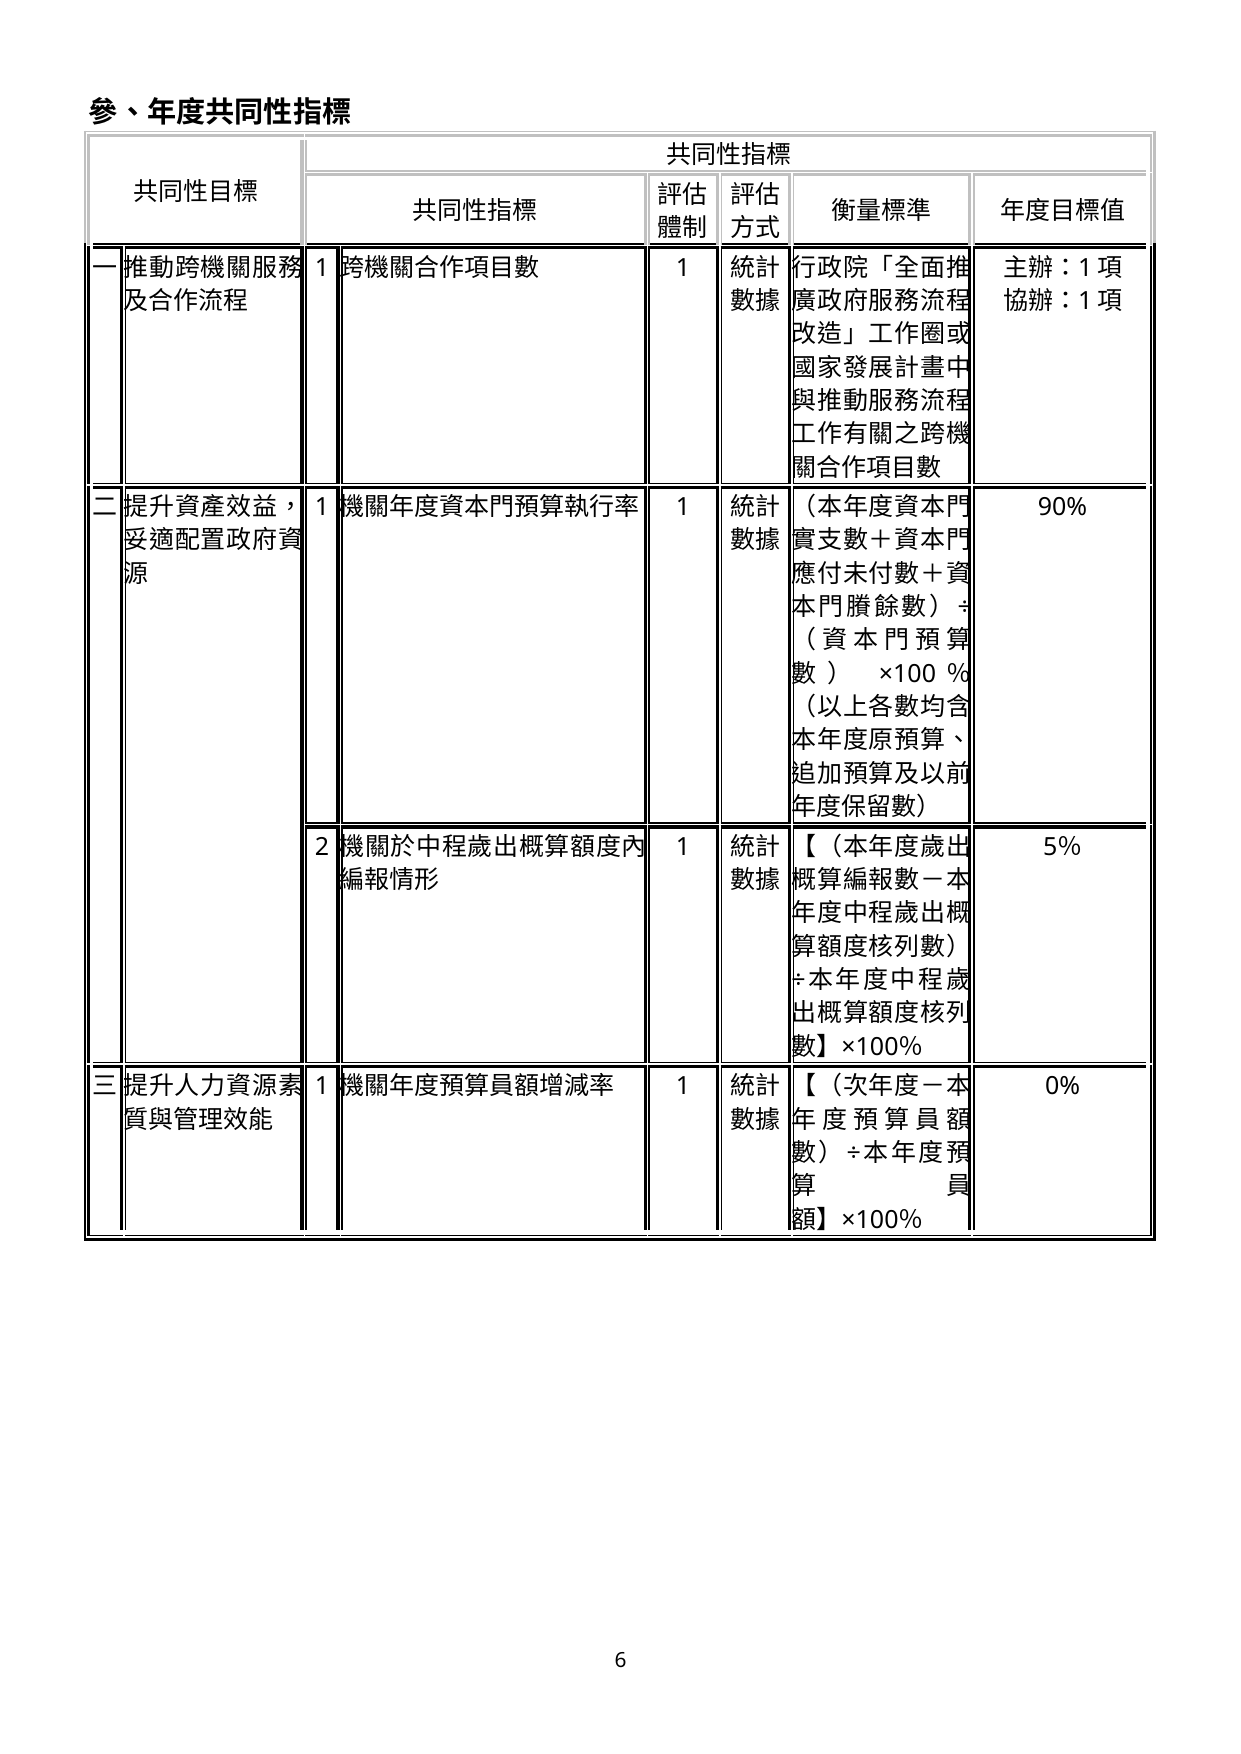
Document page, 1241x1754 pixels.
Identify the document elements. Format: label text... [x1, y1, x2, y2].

table_cell 評估 體制 [650, 176, 716, 243]
table_cell 90% [971, 483, 1153, 822]
table_cell 二 [87, 483, 123, 1062]
table_cell 共同性指標 [307, 176, 644, 243]
table_header 共同性目標 [90, 137, 303, 243]
table_cell 1 [647, 1062, 719, 1235]
table_cell 統計數據 [722, 249, 788, 483]
table_cell 統計數據 [722, 489, 788, 822]
table_cell （本年度資本門實支數＋資本門應付未付數＋資本門賸餘數）÷（資本門預算數） ×100％（以上各數均含本年度原預算、追加預算及以前年度保留數） [794, 489, 968, 822]
table_cell 機關年度資本門預算執行率 [343, 489, 644, 822]
table_cell 衡量標準 [794, 176, 968, 243]
table_cell 提升資產效益，妥適配置政府資源 [126, 489, 300, 1062]
table_cell 1 [304, 1062, 339, 1235]
table_cell 主辦：1項 協辦：1項 [971, 243, 1153, 483]
table_cell 1 [650, 249, 716, 483]
table_cell 【（次年度－本年度預算員額數）÷本年度預算員額】×100％ [791, 1062, 971, 1235]
table_cell 一 [87, 243, 123, 483]
table_cell 2 [307, 829, 336, 1062]
table_cell 統計數據 [722, 829, 788, 1062]
table_cell 推動跨機關服務及合作流程 [126, 249, 300, 483]
text 參、年度共同性指標 [89, 89, 1152, 131]
table_cell 1 [650, 489, 716, 822]
table_cell 1 [650, 829, 716, 1062]
table_cell 跨機關合作項目數 [343, 249, 644, 483]
table_cell 評估 方式 [722, 176, 788, 243]
table_cell 統計數據 [719, 1062, 791, 1235]
table_cell 三 [87, 1062, 123, 1235]
table_cell 1 [307, 249, 336, 483]
table_cell 5％ [971, 822, 1153, 1062]
table_cell 【（本年度歲出概算編報數－本年度中程歲出概算額度核列數）÷本年度中程歲出概算額度核列數】×100％ [794, 829, 968, 1062]
table_cell 0% [971, 1062, 1153, 1235]
table_cell 機關年度預算員額增減率 [340, 1068, 647, 1235]
table_cell 年度目標值 [971, 170, 1153, 243]
table_cell 行政院「全面推廣政府服務流程改造」工作圈或國家發展計畫中與推動服務流程工作有關之跨機關合作項目數 [794, 249, 968, 483]
table_cell 機關於中程歲出概算額度內編報情形 [343, 829, 644, 1062]
table_cell 1 [307, 489, 336, 822]
table_cell 提升人力資源素質與管理效能 [123, 1062, 303, 1235]
table_header 共同性指標 [304, 132, 1153, 170]
